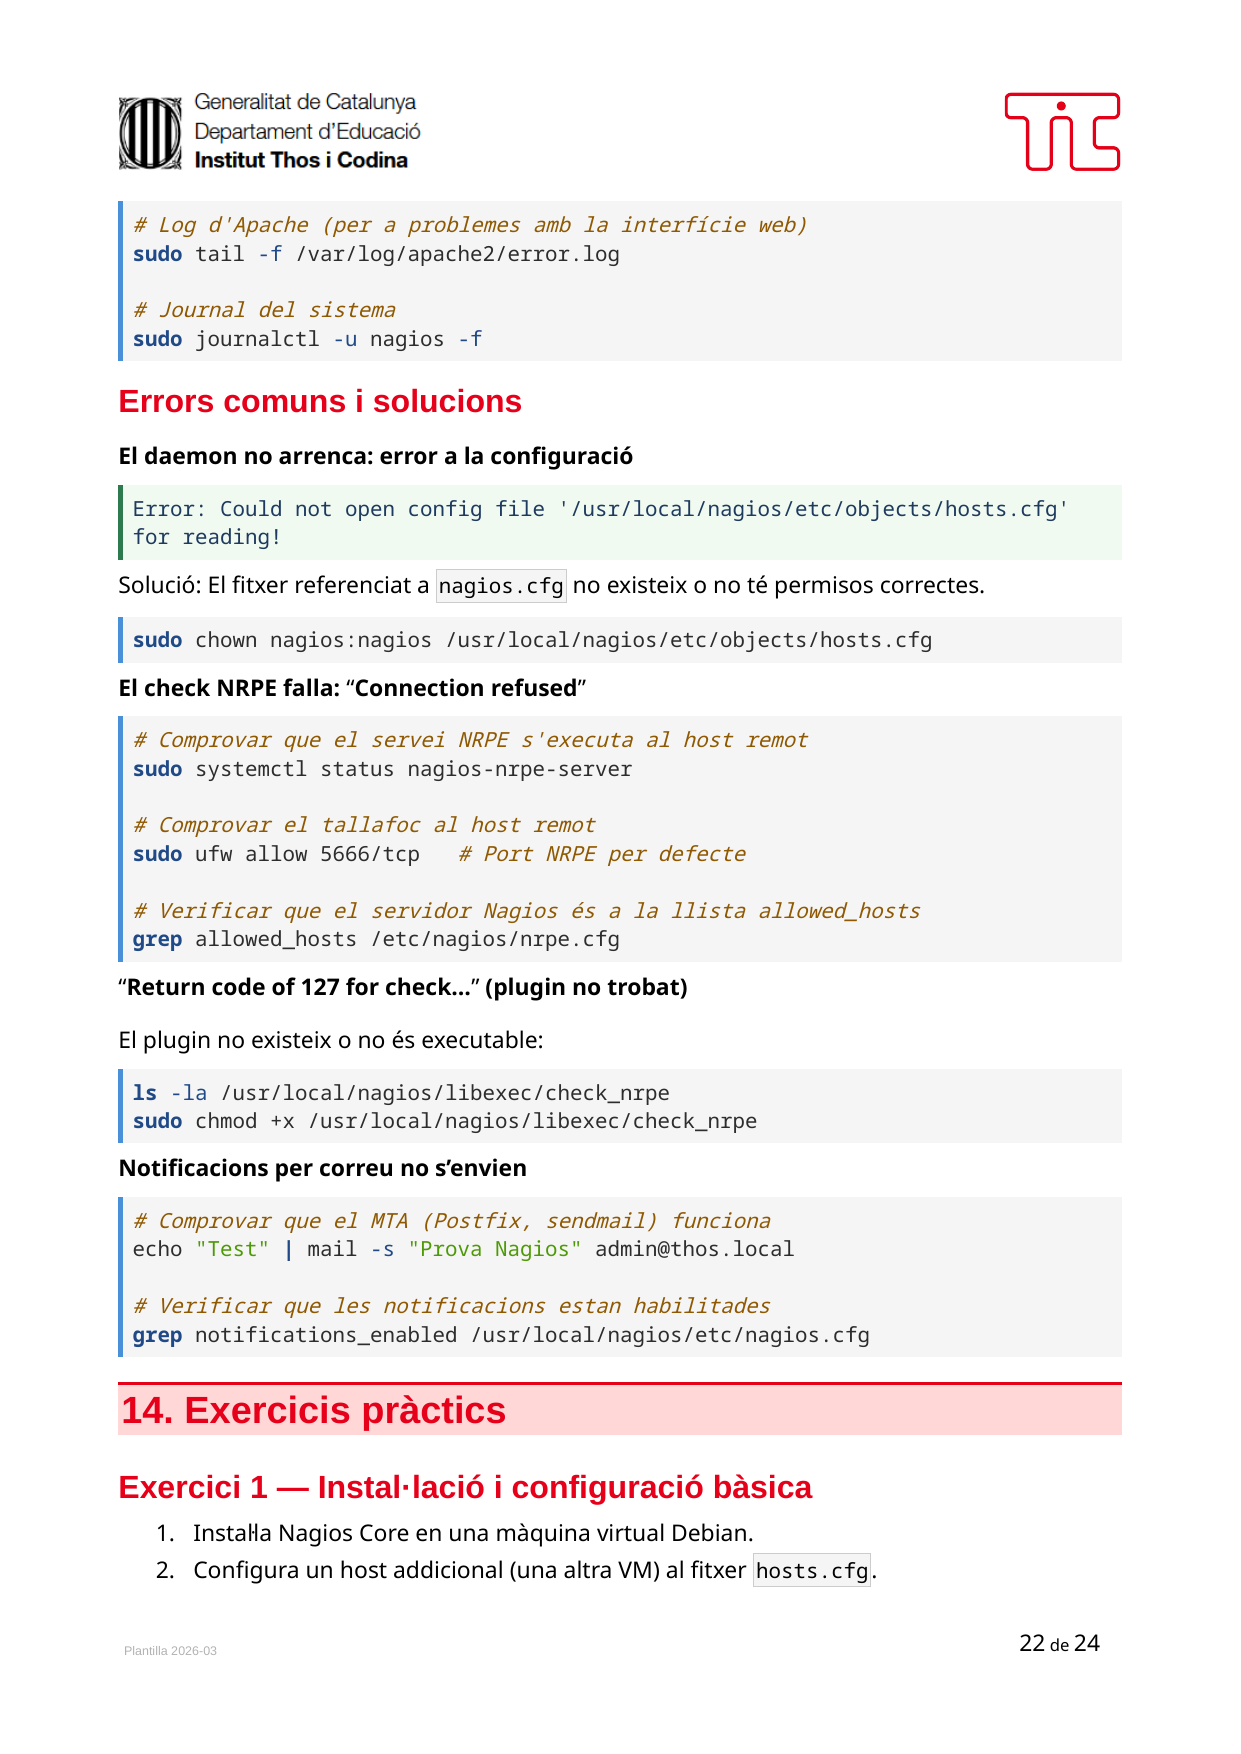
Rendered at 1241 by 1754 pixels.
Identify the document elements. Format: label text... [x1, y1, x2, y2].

text # Comprovar que el servei NRPE s'executa al host remot [123, 716, 1122, 754]
text Notificacions per correu no s’envien [118, 1152, 1122, 1183]
text Error: Could not open config file '/usr/local/nagios/etc/objects/hosts.cfg' for reading! [123, 485, 1122, 560]
text El plugin no existeix o no és executable: [118, 1024, 1122, 1055]
text no existeix o no té permisos correctes. [567, 568, 1122, 603]
list Configura un host addicional (una altra VM) al fitxer hosts.cfg. [156, 1553, 753, 1587]
text sudo journalctl -u nagios -f [123, 324, 1122, 361]
text sudo chown nagios:nagios /usr/local/nagios/etc/objects/hosts.cfg [123, 617, 1122, 663]
text # Comprovar que el MTA (Postfix, sendmail) funciona [123, 1197, 1122, 1234]
subtitle Exercici 1 — Instal·lació i configuració bàsica [118, 1468, 1122, 1505]
text El daemon no arrenca: error a la configuració [118, 440, 1122, 472]
text El check NRPE falla: “Connection refused” [118, 672, 1122, 703]
text # Journal del sistema [123, 296, 1122, 324]
text grep notifications_enabled /usr/local/nagios/etc/nagios.cfg [123, 1320, 1122, 1357]
text Solució: El fitxer referenciat a nagios.cfg [118, 568, 566, 603]
text ls -la /usr/local/nagios/libexec/check_nrpe [123, 1069, 1122, 1106]
text # Verificar que el servidor Nagios és a la llista allowed_hosts [123, 896, 1122, 924]
text sudo chmod +x /usr/local/nagios/libexec/check_nrpe [123, 1106, 1122, 1143]
text sudo tail -f /var/log/apache2/error.log [123, 239, 1122, 267]
text # Log d'Apache (per a problemes amb la interfície web) [123, 201, 1122, 239]
text grep allowed_hosts /etc/nagios/nrpe.cfg [123, 924, 1122, 962]
picture [1004, 92, 1123, 171]
text “Return code of 127 for check…” (plugin no trobat) [118, 970, 1122, 1002]
list Instal·la Nagios Core en una màquina virtual Debian. [156, 1517, 1122, 1549]
text # Comprovar el tallafoc al host remot [123, 811, 1122, 839]
text sudo ufw allow 5666/tcp # Port NRPE per defecte [123, 839, 1122, 867]
picture [118, 92, 422, 171]
list Configura un host addicional (una altra VM) al fitxer hosts.cfg. [871, 1553, 1122, 1587]
text sudo systemctl status nagios-nrpe-server [123, 754, 1122, 782]
text echo "Test" | mail -s "Prova Nagios" admin@thos.local [123, 1234, 1122, 1263]
text # Verificar que les notificacions estan habilitades [123, 1291, 1122, 1320]
subtitle Errors comuns i solucions [118, 382, 1122, 419]
subtitle 14. Exercicis pràctics [118, 1385, 1122, 1435]
